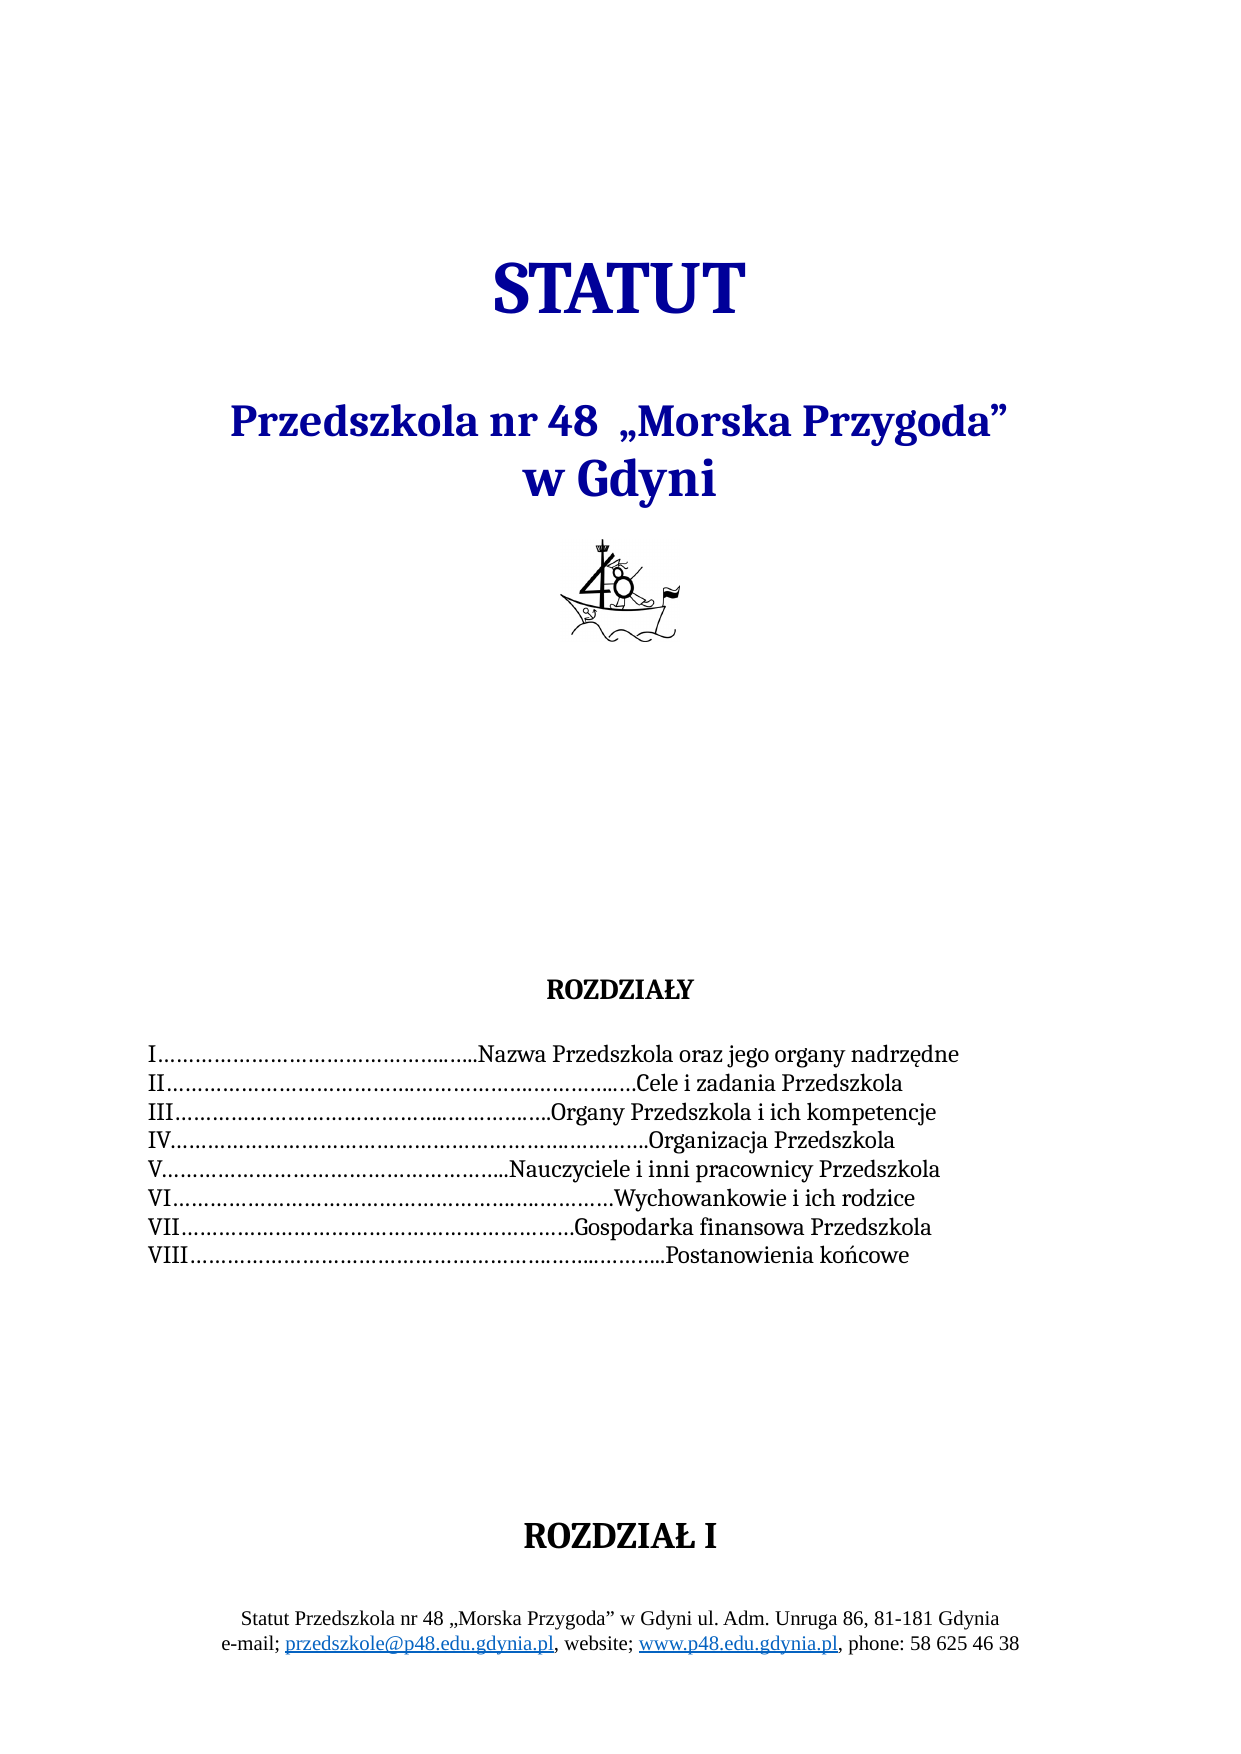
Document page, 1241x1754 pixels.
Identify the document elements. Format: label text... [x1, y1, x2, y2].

text V………………………………………………..Nauczyciele i inni pracownicy Przedszkola [148, 1155, 1093, 1184]
text VIII………………………………………………….……..………..Postanowienia końcowe [148, 1241, 1093, 1270]
text II………………………………….……………….…………..…Cele i zadania Przedszkola [148, 1069, 1093, 1098]
text ROZDZIAŁY [148, 973, 1093, 1007]
text VI……………………………………………….….…………Wychowankowie i ich rodzice [148, 1184, 1093, 1213]
text STATUT [148, 246, 1093, 332]
text III……………………………………..………….….Organy Przedszkola i ich kompetencje [148, 1098, 1093, 1126]
text w Gdyni [148, 447, 1093, 510]
text IV……………………………………………………….………….Organizacja Przedszkola [148, 1126, 1093, 1155]
text ROZDZIAŁ I [148, 1514, 1093, 1558]
text Przedszkola nr 48 „Morska Przygoda” [148, 395, 1093, 447]
text VII………………………………………………………Gospodarka finansowa Przedszkola [148, 1213, 1093, 1241]
text I………………………………………..…..Nazwa Przedszkola oraz jego organy nadrzędne [148, 1040, 1093, 1069]
